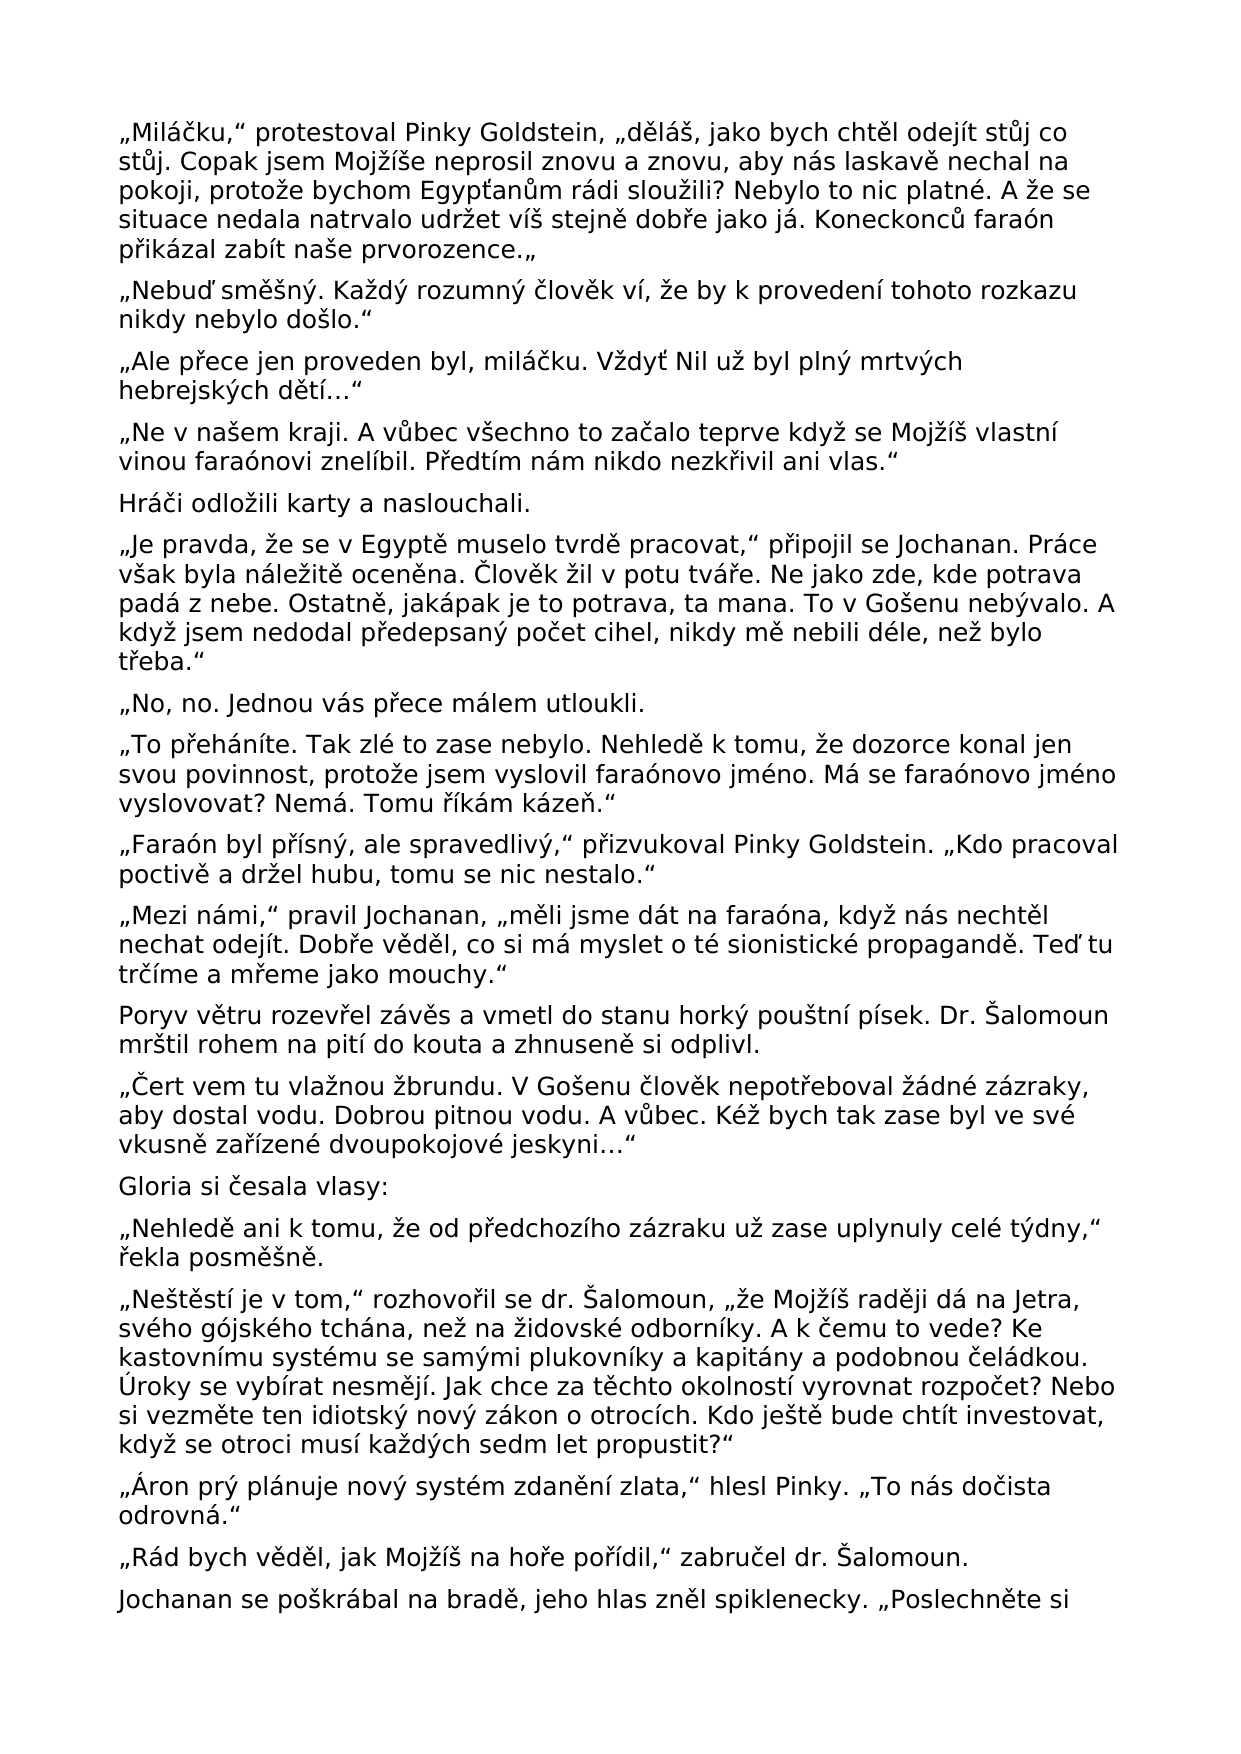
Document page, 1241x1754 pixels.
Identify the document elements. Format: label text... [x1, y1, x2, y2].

text „Nehledě ani k tomu, že od předchozího zázraku už zase uplynuly celé týdny,“ řekla posměšně. [118, 1214, 1122, 1272]
text „Čert vem tu vlažnou žbrundu. V Gošenu člověk nepotřeboval žádné zázraky, aby dostal vodu. Dobrou pitnou vodu. A vůbec. Kéž bych tak zase byl ve své vkusně zařízené dvoupokojové jeskyni…“ [118, 1072, 1122, 1160]
text „Rád bych věděl, jak Mojžíš na hoře pořídil,“ zabručel dr. Šalomoun. [118, 1543, 1122, 1572]
text „No, no. Jednou vás přece málem utloukli. [118, 689, 1122, 718]
text Jochanan se poškrábal na bradě, jeho hlas zněl spiklenecky. „Poslechněte si [118, 1585, 1122, 1614]
text „Nebuď směšný. Každý rozumný člověk ví, že by k provedení tohoto rozkazu nikdy nebylo došlo.“ [118, 276, 1122, 335]
text „Neštěstí je v tom,“ rozhovořil se dr. Šalomoun, „že Mojžíš raději dá na Jetra, svého gójského tchána, než na židovské odborníky. A k čemu to vede? Ke kastovnímu systému se samými plukovníky a kapitány a podobnou čeládkou. Úroky se vybírat nesmějí. Jak chce za těchto okolností vyrovnat rozpočet? Nebo si vezměte ten idiotský nový zákon o otrocích. Kdo ještě bude chtít investovat, když se otroci musí každých sedm let propustit?“ [118, 1285, 1122, 1460]
text „Ne v našem kraji. A vůbec všechno to začalo teprve když se Mojžíš vlastní vinou faraónovi znelíbil. Předtím nám nikdo nezkřivil ani vlas.“ [118, 418, 1122, 476]
text „Miláčku,“ protestoval Pinky Goldstein, „děláš, jako bych chtěl odejít stůj co stůj. Copak jsem Mojžíše neprosil znovu a znovu, aby nás laskavě nechal na pokoji, protože bychom Egypťanům rádi sloužili? Nebylo to nic platné. A že se situace nedala natrvalo udržet víš stejně dobře jako já. Koneckonců faraón přikázal zabít naše prvorozence.„ [118, 118, 1122, 264]
text „To přeháníte. Tak zlé to zase nebylo. Nehledě k tomu, že dozorce konal jen svou povinnost, protože jsem vyslovil faraónovo jméno. Má se faraónovo jméno vyslovovat? Nemá. Tomu říkám kázeň.“ [118, 731, 1122, 818]
text „Ale přece jen proveden byl, miláčku. Vždyť Nil už byl plný mrtvých hebrejských dětí…“ [118, 347, 1122, 406]
text „Áron prý plánuje nový systém zdanění zlata,“ hlesl Pinky. „To nás dočista odrovná.“ [118, 1472, 1122, 1531]
text Hráči odložili karty a naslouchali. [118, 489, 1122, 518]
text „Faraón byl přísný, ale spravedlivý,“ přizvukoval Pinky Goldstein. „Kdo pracoval poctivě a držel hubu, tomu se nic nestalo.“ [118, 831, 1122, 889]
text „Je pravda, že se v Egyptě muselo tvrdě pracovat,“ připojil se Jochanan. Práce však byla náležitě oceněna. Člověk žil v potu tváře. Ne jako zde, kde potrava padá z nebe. Ostatně, jakápak je to potrava, ta mana. To v Gošenu nebývalo. A když jsem nedodal předepsaný počet cihel, nikdy mě nebili déle, než bylo třeba.“ [118, 531, 1122, 676]
text „Mezi námi,“ pravil Jochanan, „měli jsme dát na faraóna, když nás nechtěl nechat odejít. Dobře věděl, co si má myslet o té sionistické propagandě. Teď tu trčíme a mřeme jako mouchy.“ [118, 901, 1122, 989]
text Gloria si česala vlasy: [118, 1172, 1122, 1201]
text Poryv větru rozevřel závěs a vmetl do stanu horký pouštní písek. Dr. Šalomoun mrštil rohem na pití do kouta a zhnuseně si odplivl. [118, 1001, 1122, 1060]
